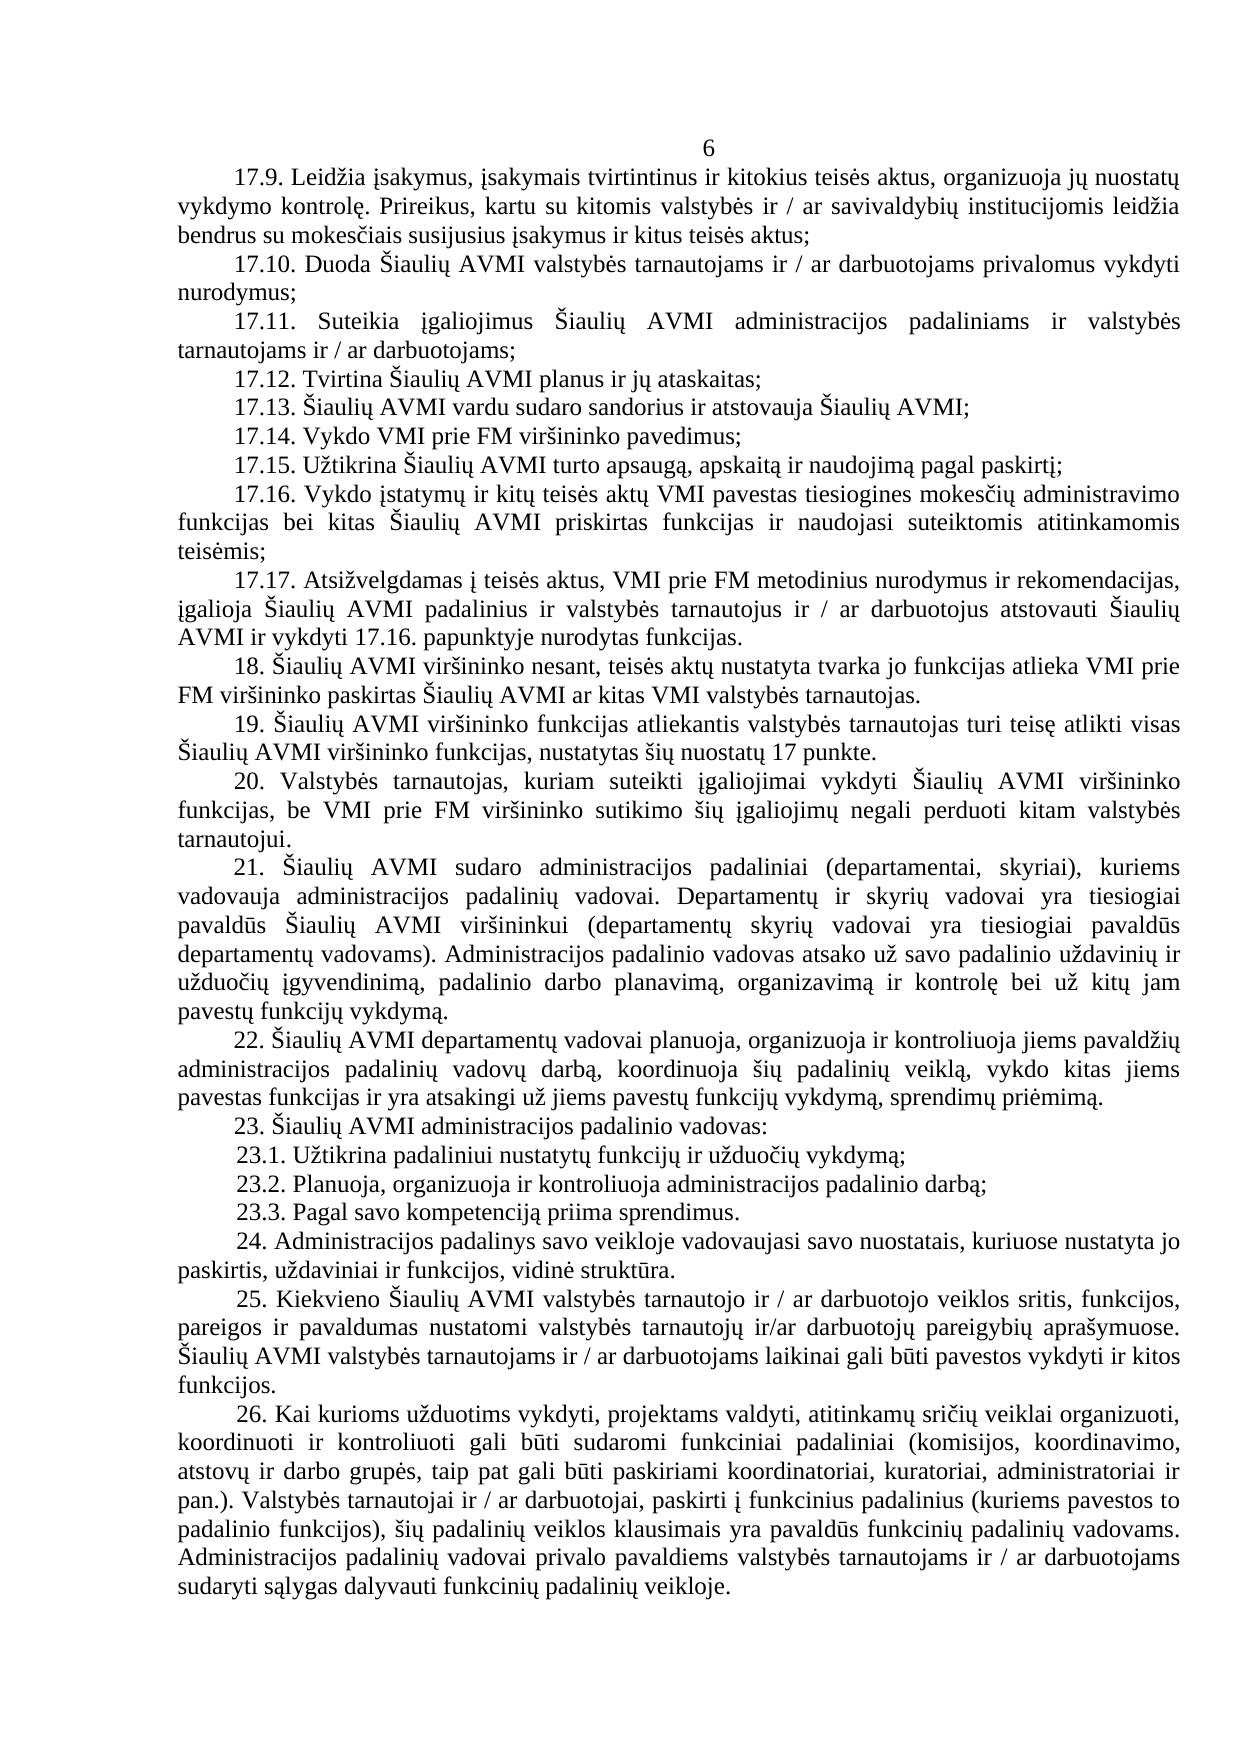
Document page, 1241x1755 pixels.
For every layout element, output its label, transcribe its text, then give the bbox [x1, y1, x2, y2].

text 26. Kai kurioms užduotims vykdyti, projektams valdyti, atitinkamų sričių veiklai organizuoti, koordinuoti ir kontroliuoti gali būti sudaromi funkciniai padaliniai (komisijos, koordinavimo, atstovų ir darbo grupės, taip pat gali būti paskiriami koordinatoriai, kuratoriai, administratoriai ir pan.). Valstybės tarnautojai ir / ar darbuotojai, paskirti į funkcinius padalinius (kuriems pavestos to padalinio funkcijos), šių padalinių veiklos klausimais yra pavaldūs funkcinių padalinių vadovams. Administracijos padalinių vadovai privalo pavaldiems valstybės tarnautojams ir / ar darbuotojams sudaryti sąlygas dalyvauti funkcinių padalinių veikloje. [177, 1399, 1181, 1600]
text 21. Šiaulių AVMI sudaro administracijos padaliniai (departamentai, skyriai), kuriems vadovauja administracijos padalinių vadovai. Departamentų ir skyrių vadovai yra tiesiogiai pavaldūs Šiaulių AVMI viršininkui (departamentų skyrių vadovai yra tiesiogiai pavaldūs departamentų vadovams). Administracijos padalinio vadovas atsako už savo padalinio uždavinių ir užduočių įgyvendinimą, padalinio darbo planavimą, organizavimą ir kontrolę bei už kitų jam pavestų funkcijų vykdymą. [177, 852, 1181, 1025]
text 17.10. Duoda Šiaulių AVMI valstybės tarnautojams ir / ar darbuotojams privalomus vykdyti nurodymus; [177, 249, 1181, 306]
text 17.11. Suteikia įgaliojimus Šiaulių AVMI administracijos padaliniams ir valstybės tarnautojams ir / ar darbuotojams; [177, 306, 1181, 364]
text 17.16. Vykdo įstatymų ir kitų teisės aktų VMI pavestas tiesiogines mokesčių administravimo funkcijas bei kitas Šiaulių AVMI priskirtas funkcijas ir naudojasi suteiktomis atitinkamomis teisėmis; [177, 479, 1181, 565]
text 17.17. Atsižvelgdamas į teisės aktus, VMI prie FM metodinius nurodymus ir rekomendacijas, įgalioja Šiaulių AVMI padalinius ir valstybės tarnautojus ir / ar darbuotojus atstovauti Šiaulių AVMI ir vykdyti 17.16. papunktyje nurodytas funkcijas. [177, 565, 1181, 651]
text 18. Šiaulių AVMI viršininko nesant, teisės aktų nustatyta tvarka jo funkcijas atlieka VMI prie FM viršininko paskirtas Šiaulių AVMI ar kitas VMI valstybės tarnautojas. [177, 651, 1181, 709]
text 20. Valstybės tarnautojas, kuriam suteikti įgaliojimai vykdyti Šiaulių AVMI viršininko funkcijas, be VMI prie FM viršininko sutikimo šių įgaliojimų negali perduoti kitam valstybės tarnautojui. [177, 766, 1181, 852]
text 23. Šiaulių AVMI administracijos padalinio vadovas: [177, 1111, 1181, 1140]
text 23.3. Pagal savo kompetenciją priima sprendimus. [177, 1197, 1181, 1226]
text 17.15. Užtikrina Šiaulių AVMI turto apsaugą, apskaitą ir naudojimą pagal paskirtį; [177, 450, 1181, 479]
text 17.14. Vykdo VMI prie FM viršininko pavedimus; [177, 421, 1181, 450]
text 17.12. Tvirtina Šiaulių AVMI planus ir jų ataskaitas; [177, 364, 1181, 392]
text 25. Kiekvieno Šiaulių AVMI valstybės tarnautojo ir / ar darbuotojo veiklos sritis, funkcijos, pareigos ir pavaldumas nustatomi valstybės tarnautojų ir/ar darbuotojų pareigybių aprašymuose. Šiaulių AVMI valstybės tarnautojams ir / ar darbuotojams laikinai gali būti pavestos vykdyti ir kitos funkcijos. [177, 1284, 1181, 1399]
text 19. Šiaulių AVMI viršininko funkcijas atliekantis valstybės tarnautojas turi teisę atlikti visas Šiaulių AVMI viršininko funkcijas, nustatytas šių nuostatų 17 punkte. [177, 709, 1181, 766]
text 17.9. Leidžia įsakymus, įsakymais tvirtintinus ir kitokius teisės aktus, organizuoja jų nuostatų vykdymo kontrolę. Prireikus, kartu su kitomis valstybės ir / ar savivaldybių institucijomis leidžia bendrus su mokesčiais susijusius įsakymus ir kitus teisės aktus; [177, 162, 1181, 249]
text 22. Šiaulių AVMI departamentų vadovai planuoja, organizuoja ir kontroliuoja jiems pavaldžių administracijos padalinių vadovų darbą, koordinuoja šių padalinių veiklą, vykdo kitas jiems pavestas funkcijas ir yra atsakingi už jiems pavestų funkcijų vykdymą, sprendimų priėmimą. [177, 1025, 1181, 1111]
text 23.1. Užtikrina padaliniui nustatytų funkcijų ir užduočių vykdymą; [177, 1140, 1181, 1169]
text 24. Administracijos padalinys savo veikloje vadovaujasi savo nuostatais, kuriuose nustatyta jo paskirtis, uždaviniai ir funkcijos, vidinė struktūra. [177, 1226, 1181, 1284]
text 17.13. Šiaulių AVMI vardu sudaro sandorius ir atstovauja Šiaulių AVMI; [177, 392, 1181, 421]
text 23.2. Planuoja, organizuoja ir kontroliuoja administracijos padalinio darbą; [177, 1169, 1181, 1197]
